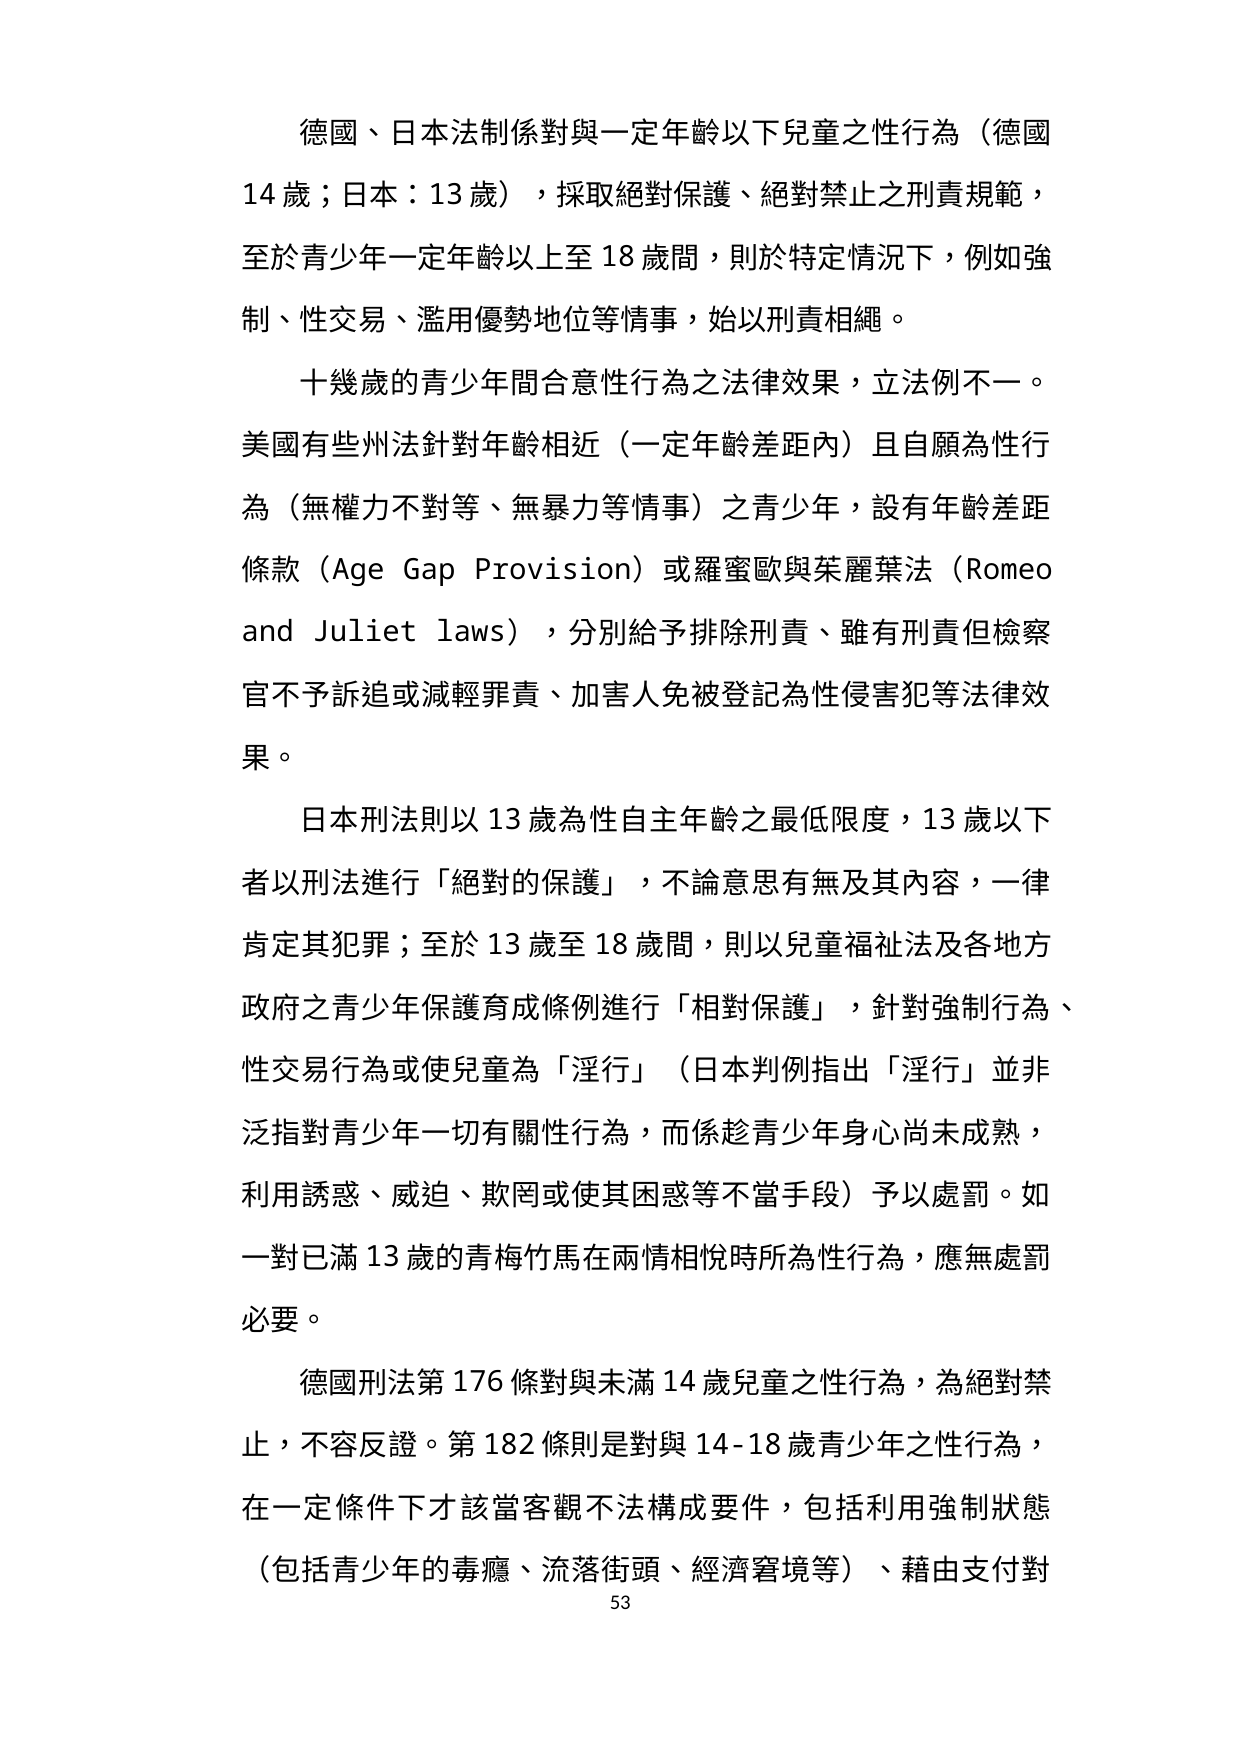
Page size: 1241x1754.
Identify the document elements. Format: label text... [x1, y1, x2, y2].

text 十幾歲的青少年間合意性行為之法律效果，立法例不一。美國有些州法針對年齡相近（一定年齡差距內）且自願為性行為（無權力不對等、無暴力等情事）之青少年，設有年齡差距條款（Age Gap Provision）或羅蜜歐與茱麗葉法（Romeo and Juliet laws），分別給予排除刑責、雖有刑責但檢察官不予訴追或減輕罪責、加害人免被登記為性侵害犯等法律效果。 [241, 339, 1053, 776]
text 日本刑法則以13歲為性自主年齡之最低限度，13歲以下者以刑法進行「絕對的保護」，不論意思有無及其內容，一律肯定其犯罪；至於13歲至18歲間，則以兒童福祉法及各地方政府之青少年保護育成條例進行「相對保護」，針對強制行為、性交易行為或使兒童為「淫行」（日本判例指出「淫行」並非泛指對青少年一切有關性行為，而係趁青少年身心尚未成熟，利用誘惑、威迫、欺罔或使其困惑等不當手段）予以處罰。如一對已滿13歲的青梅竹馬在兩情相悅時所為性行為，應無處罰必要。 [241, 776, 1053, 1339]
text 德國刑法第176條對與未滿14歲兒童之性行為，為絕對禁止，不容反證。第182條則是對與14-18歲青少年之性行為，在一定條件下才該當客觀不法構成要件，包括利用強制狀態（包括青少年的毒癮、流落街頭、經濟窘境等）、藉由支付對 [241, 1339, 1053, 1589]
text 德國、日本法制係對與一定年齡以下兒童之性行為（德國：14歲；日本：13歲），採取絕對保護、絕對禁止之刑責規範，至於青少年一定年齡以上至18歲間，則於特定情況下，例如強制、性交易、濫用優勢地位等情事，始以刑責相繩。 [241, 89, 1053, 339]
